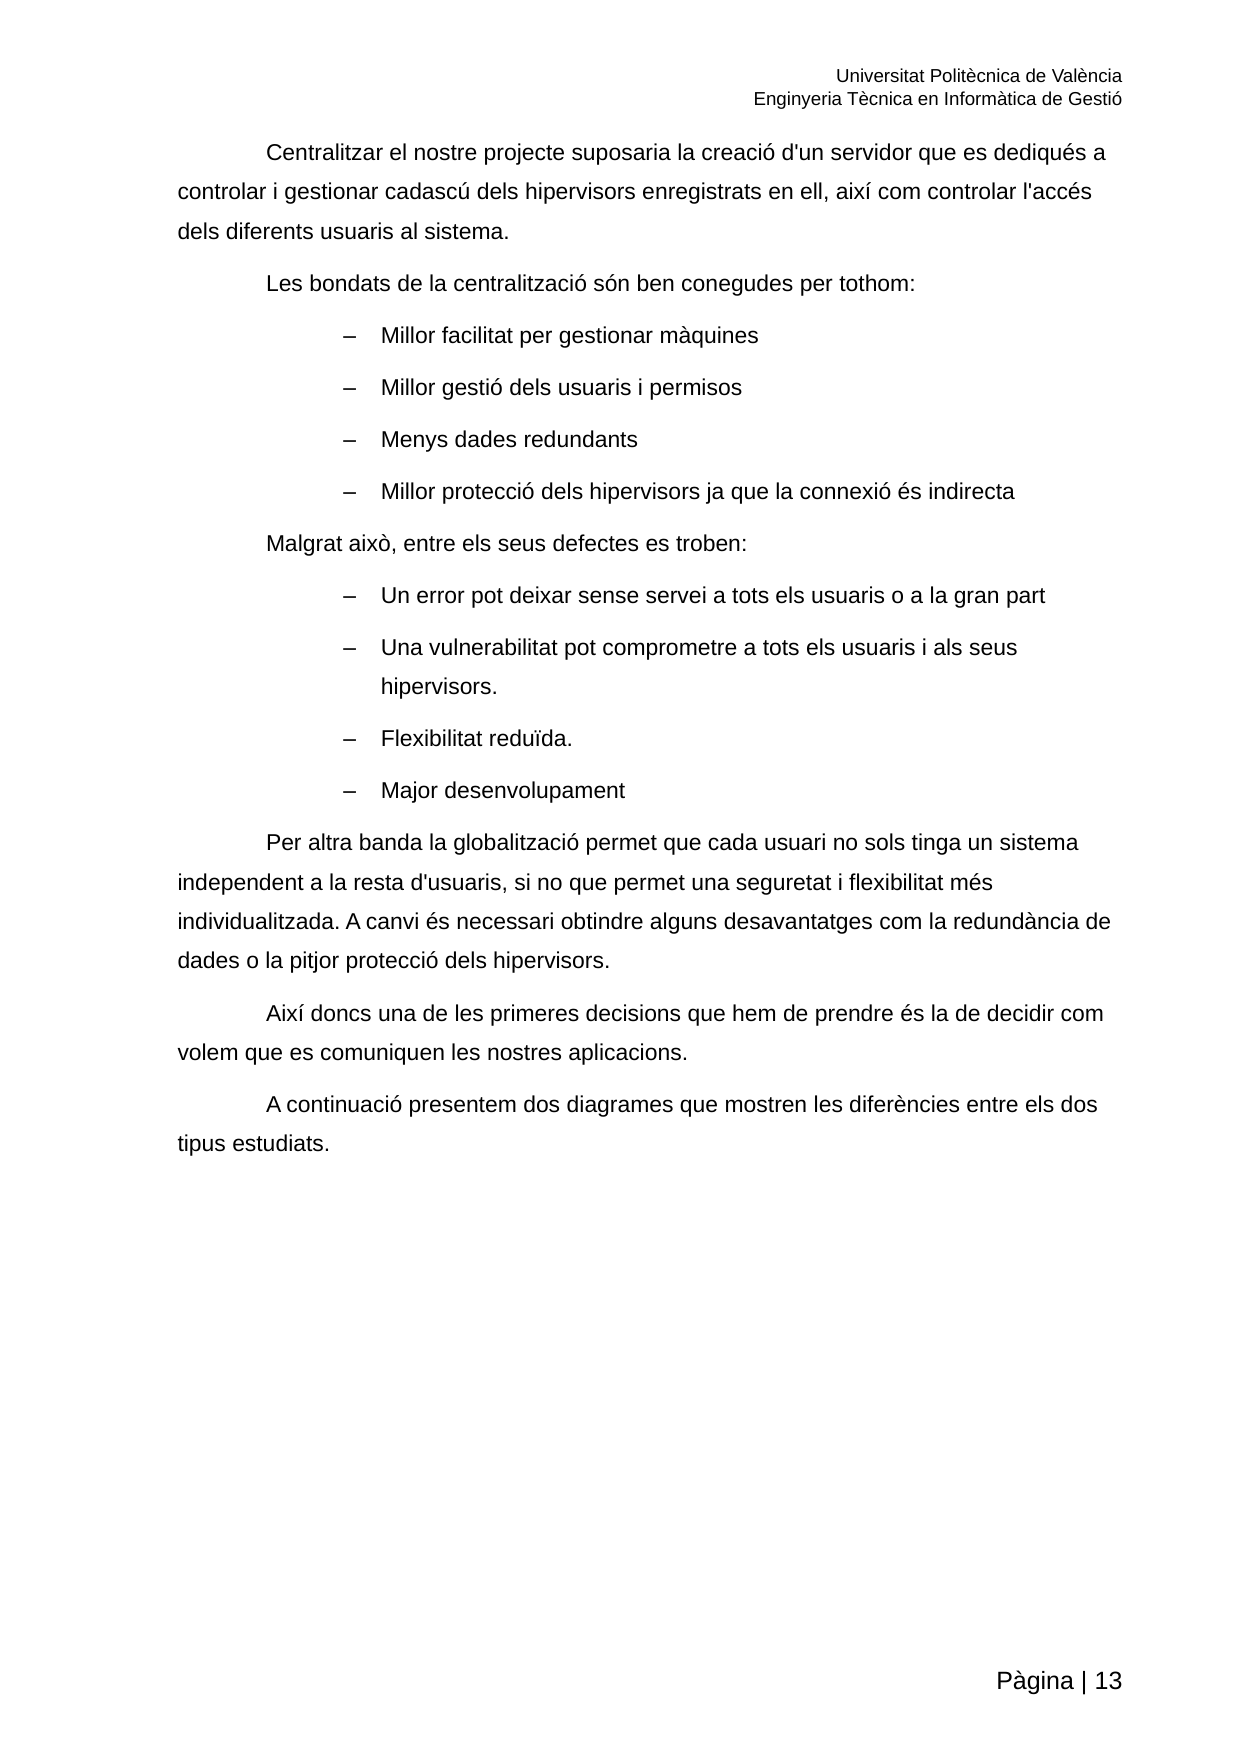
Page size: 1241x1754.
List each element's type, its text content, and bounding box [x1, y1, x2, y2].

text Centralitzar el nostre projecte suposaria la creació d'un servidor que es dediqués a controlar i gestionar cadascú dels hipervisors enregistrats en ell, així com controlar l'accés dels diferents usuaris al sistema. [177, 139, 1122, 244]
list Millor facilitat per gestionar màquines [343, 322, 1122, 348]
list Una vulnerabilitat pot comprometre a tots els usuaris i als seus hipervisors. [343, 634, 1122, 699]
text Així doncs una de les primeres decisions que hem de prendre és la de decidir com volem que es comuniquen les nostres aplicacions. [177, 999, 1122, 1065]
list Flexibilitat reduïda. [343, 725, 1122, 751]
text A continuació presentem dos diagrames que mostren les diferències entre els dos tipus estudiats. [177, 1091, 1122, 1157]
list Menys dades redundants [343, 426, 1122, 452]
list Millor gestió dels usuaris i permisos [343, 374, 1122, 400]
list Un error pot deixar sense servei a tots els usuaris o a la gran part [343, 582, 1122, 608]
text Malgrat això, entre els seus defectes es troben: [177, 530, 1122, 556]
list Major desenvolupament [343, 777, 1122, 803]
list Millor protecció dels hipervisors ja que la connexió és indirecta [343, 478, 1122, 504]
text Les bondats de la centralització són ben conegudes per tothom: [177, 270, 1122, 296]
text Per altra banda la globalització permet que cada usuari no sols tinga un sistema independent a la resta d'usuaris, si no que permet una seguretat i flexibilitat més individualitzada. A canvi és necessari obtindre alguns desavantatges com la redundància de dades o la pitjor protecció dels hipervisors. [177, 829, 1122, 974]
